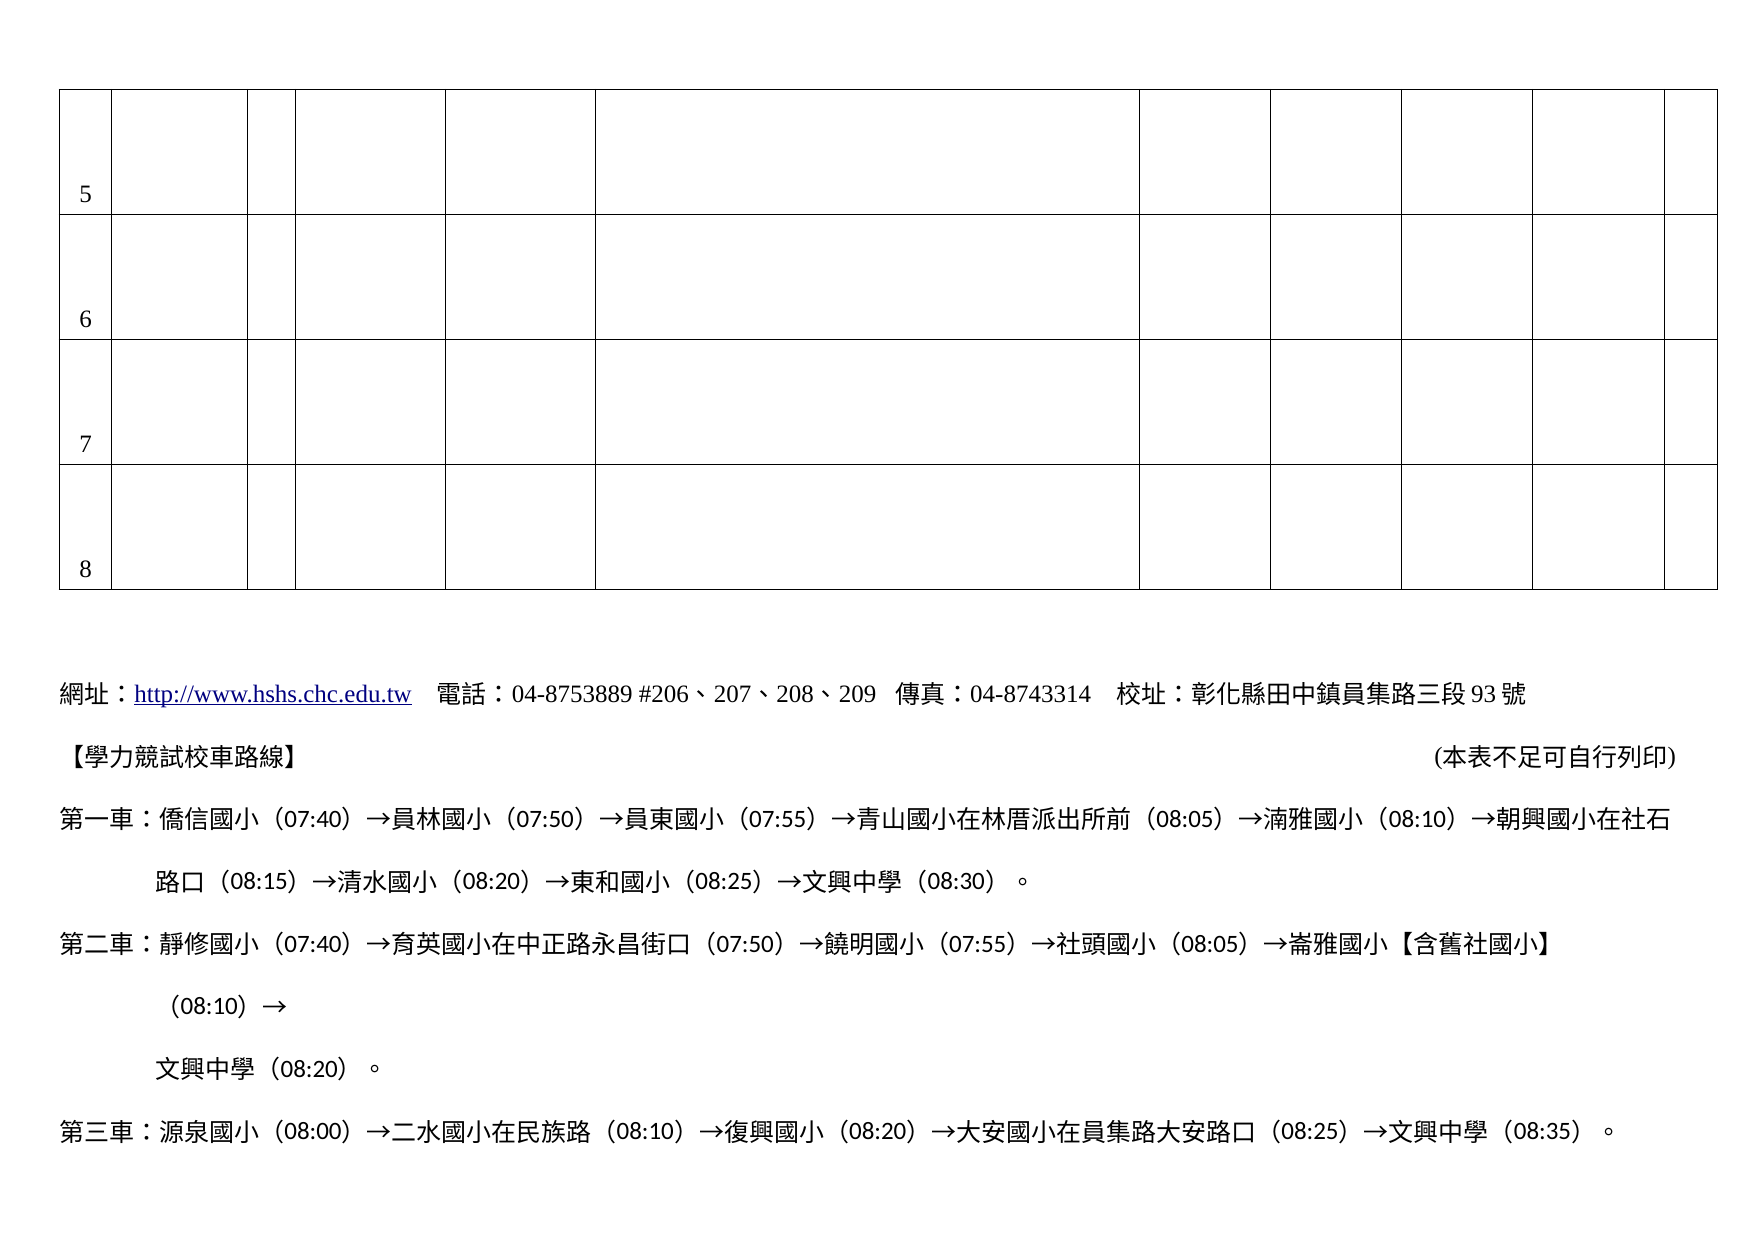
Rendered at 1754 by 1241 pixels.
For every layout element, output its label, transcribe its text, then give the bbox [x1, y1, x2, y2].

table_cell [1140, 465, 1270, 589]
table_cell [112, 465, 247, 589]
table_cell [1402, 340, 1532, 464]
table_cell [596, 465, 1139, 589]
table_cell [1271, 215, 1401, 339]
table_cell [1665, 465, 1717, 589]
table_cell [248, 90, 295, 214]
table_cell [1533, 215, 1664, 339]
table_cell [296, 90, 445, 214]
table_cell [1140, 215, 1270, 339]
table_cell [596, 215, 1139, 339]
table_cell [248, 340, 295, 464]
table_cell [1402, 465, 1532, 589]
table_cell [1665, 340, 1717, 464]
text 網址：http://www.hshs.chc.edu.tw 電話：04-8753889 #206、207、208、209 傳真：04-8743314 校址：彰化縣田中鎮員集路三段93號 [59, 651, 1695, 714]
table_cell [446, 340, 595, 464]
table_cell [248, 215, 295, 339]
table_cell [296, 340, 445, 464]
table_cell [1533, 90, 1664, 214]
table_cell [1533, 465, 1664, 589]
table_cell 6 [60, 215, 111, 339]
table_cell [296, 465, 445, 589]
table_cell [1271, 465, 1401, 589]
text 第三車：源泉國小（08:00）→二水國小在民族路（08:10）→復興國小（08:20）→大安國小在員集路大安路口（08:25）→文興中學（08:35）。 [59, 1089, 1695, 1151]
text 【學力競試校車路線】 (本表不足可自行列印) [59, 714, 1695, 776]
table_cell [296, 215, 445, 339]
table_cell 7 [60, 340, 111, 464]
table_cell [596, 90, 1139, 214]
table_cell [112, 340, 247, 464]
table_cell [446, 215, 595, 339]
table_cell [1665, 215, 1717, 339]
table_cell [1665, 90, 1717, 214]
table_cell [1402, 215, 1532, 339]
table_cell 5 [60, 90, 111, 214]
table_cell [112, 90, 247, 214]
table_cell [1140, 340, 1270, 464]
table_cell [446, 90, 595, 214]
table_cell [248, 465, 295, 589]
table_cell [1140, 90, 1270, 214]
table_cell [112, 215, 247, 339]
table_cell [1533, 340, 1664, 464]
table_cell [1271, 90, 1401, 214]
table_cell [1402, 90, 1532, 214]
table_cell [446, 465, 595, 589]
text 第一車：僑信國小（07:40）→員林國小（07:50）→員東國小（07:55）→青山國小在林厝派出所前（08:05）→湳雅國小（08:10）→朝興國小在社石 路口（08:15）→清水國小（08:20）→東和國小（08:25）→文興中學（08:30）。 [59, 776, 1695, 901]
table_cell [596, 340, 1139, 464]
table_cell [1271, 340, 1401, 464]
table_cell 8 [60, 465, 111, 589]
text 第二車：靜修國小（07:40）→育英國小在中正路永昌街口（07:50）→饒明國小（07:55）→社頭國小（08:05）→崙雅國小【含舊社國小】（08:10）→ 文興中學（08:20）。 [59, 901, 1695, 1089]
